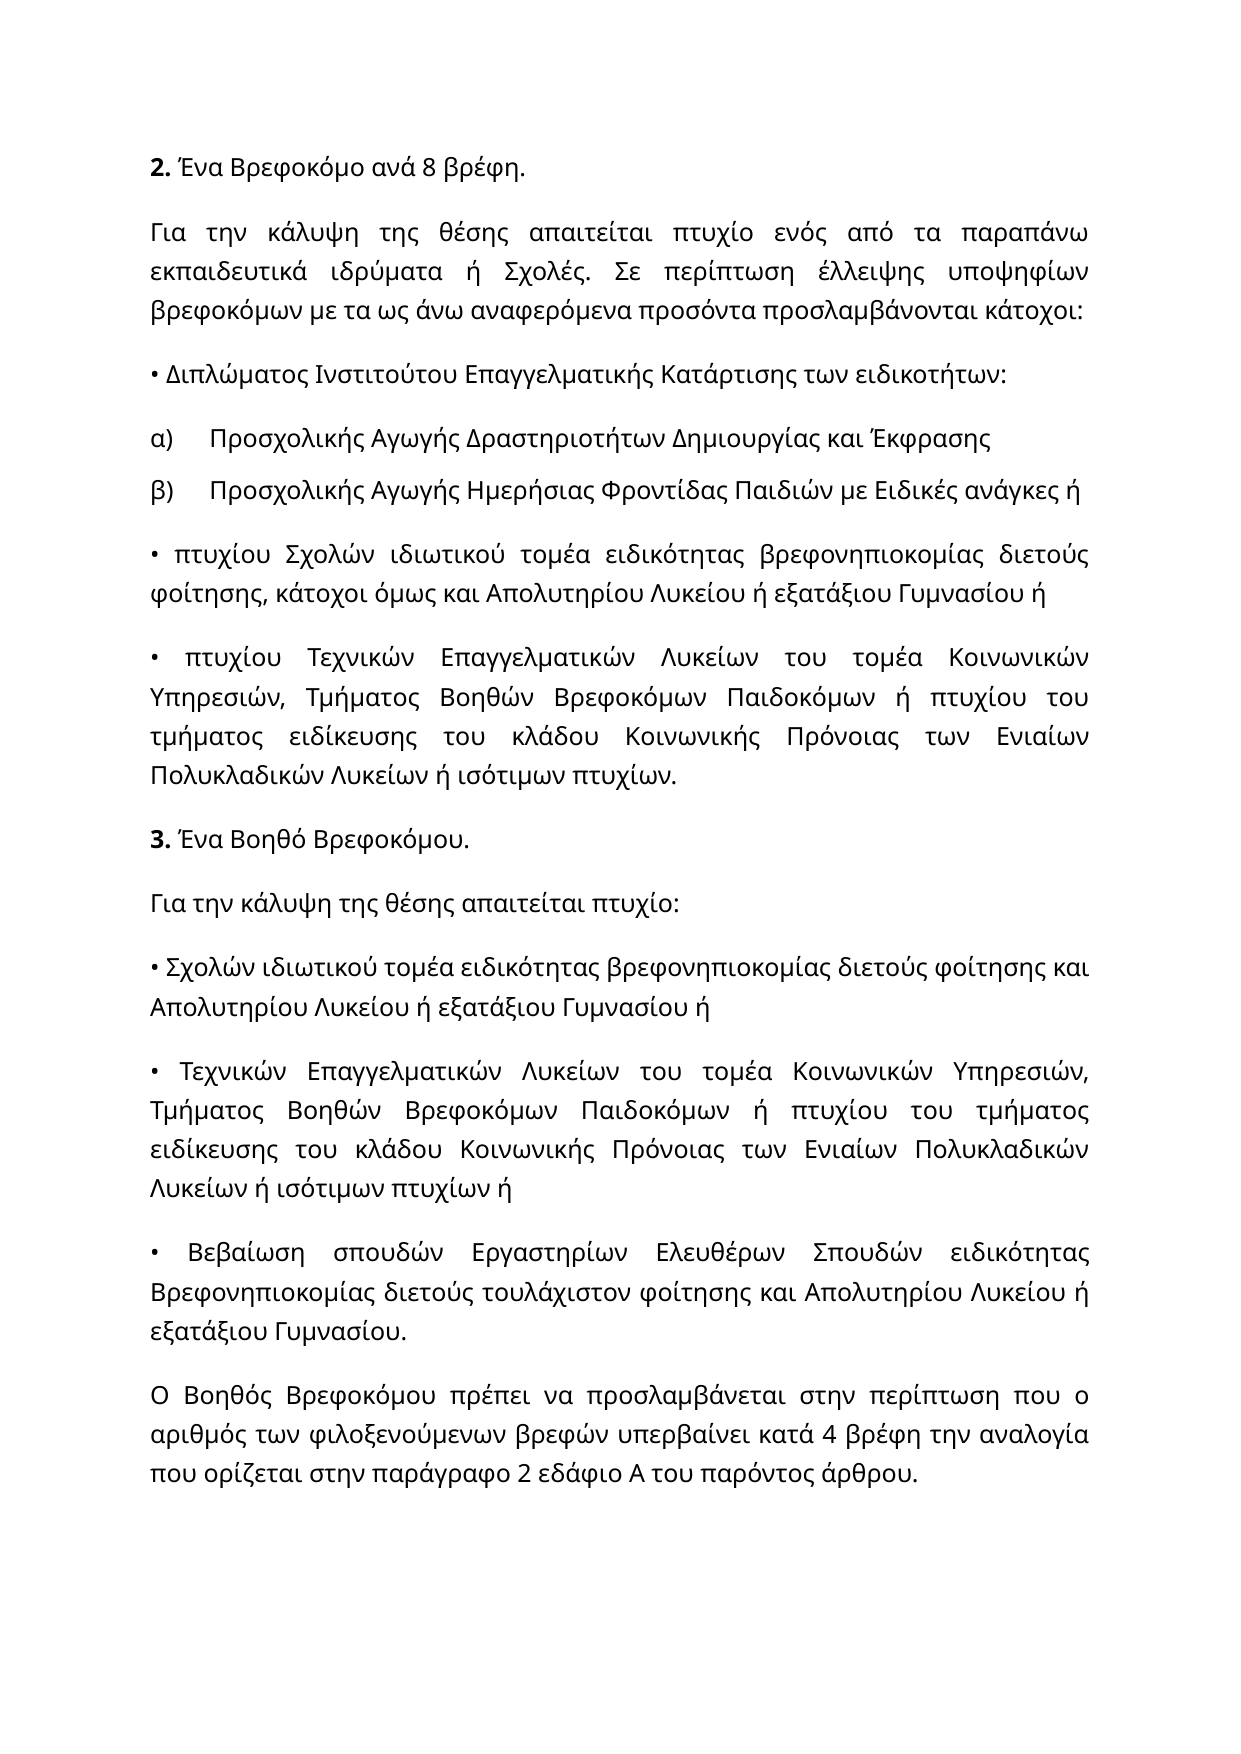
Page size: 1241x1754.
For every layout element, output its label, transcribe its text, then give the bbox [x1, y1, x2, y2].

text 3. Ένα Βοηθό Βρεφοκόμου. [150, 822, 1090, 856]
text • πτυχίου Τεχνικών Επαγγελματικών Λυκείων του τομέα Κοινωνικών Υπηρεσιών, Τμήματος Βοηθών Βρεφοκόμων Παιδοκόμων ή πτυχίου του τμήματος ειδίκευσης του κλάδου Κοινωνικής Πρόνοιας των Ενιαίων Πολυκλαδικών Λυκείων ή ισότιμων πτυχίων. [150, 640, 1090, 792]
text Για την κάλυψη της θέσης απαιτείται πτυχίο: [150, 886, 1090, 920]
text Για την κάλυψη της θέσης απαιτείται πτυχίο ενός από τα παραπάνω εκπαιδευτικά ιδρύματα ή Σχολές. Σε περίπτωση έλλειψης υποψηφίων βρεφοκόμων με τα ως άνω αναφερόμενα προσόντα προσλαμβάνονται κάτοχοι: [150, 214, 1090, 327]
text • Βεβαίωση σπουδών Εργαστηρίων Ελευθέρων Σπουδών ειδικότητας Βρεφονηπιοκομίας διετούς τουλάχιστον φοίτησης και Απολυτηρίου Λυκείου ή εξατάξιου Γυμνασίου. [150, 1235, 1090, 1347]
text • Σχολών ιδιωτικού τομέα ειδικότητας βρεφονηπιοκομίας διετούς φοίτησης και Απολυτηρίου Λυκείου ή εξατάξιου Γυμνασίου ή [150, 950, 1090, 1023]
list α) Προσχολικής Αγωγής Δραστηριοτήτων Δημιουργίας και Έκφρασης [150, 421, 1090, 455]
list β) Προσχολικής Αγωγής Ημερήσιας Φροντίδας Παιδιών με Ειδικές ανάγκες ή [150, 472, 1090, 507]
text 2. Ένα Βρεφοκόμο ανά 8 βρέφη. [150, 150, 1090, 184]
text • πτυχίου Σχολών ιδιωτικού τομέα ειδικότητας βρεφονηπιοκομίας διετούς φοίτησης, κάτοχοι όμως και Απολυτηρίου Λυκείου ή εξατάξιου Γυμνασίου ή [150, 537, 1090, 610]
text • Τεχνικών Επαγγελματικών Λυκείων του τομέα Κοινωνικών Υπηρεσιών, Τμήματος Βοηθών Βρεφοκόμων Παιδοκόμων ή πτυχίου του τμήματος ειδίκευσης του κλάδου Κοινωνικής Πρόνοιας των Ενιαίων Πολυκλαδικών Λυκείων ή ισότιμων πτυχίων ή [150, 1053, 1090, 1205]
text • Διπλώματος Ινστιτούτου Επαγγελματικής Κατάρτισης των ειδικοτήτων: [150, 357, 1090, 391]
text Ο Βοηθός Βρεφοκόμου πρέπει να προσλαμβάνεται στην περίπτωση που ο αριθμός των φιλοξενούμενων βρεφών υπερβαίνει κατά 4 βρέφη την αναλογία που ορίζεται στην παράγραφο 2 εδάφιο Α του παρόντος άρθρου. [150, 1377, 1090, 1490]
